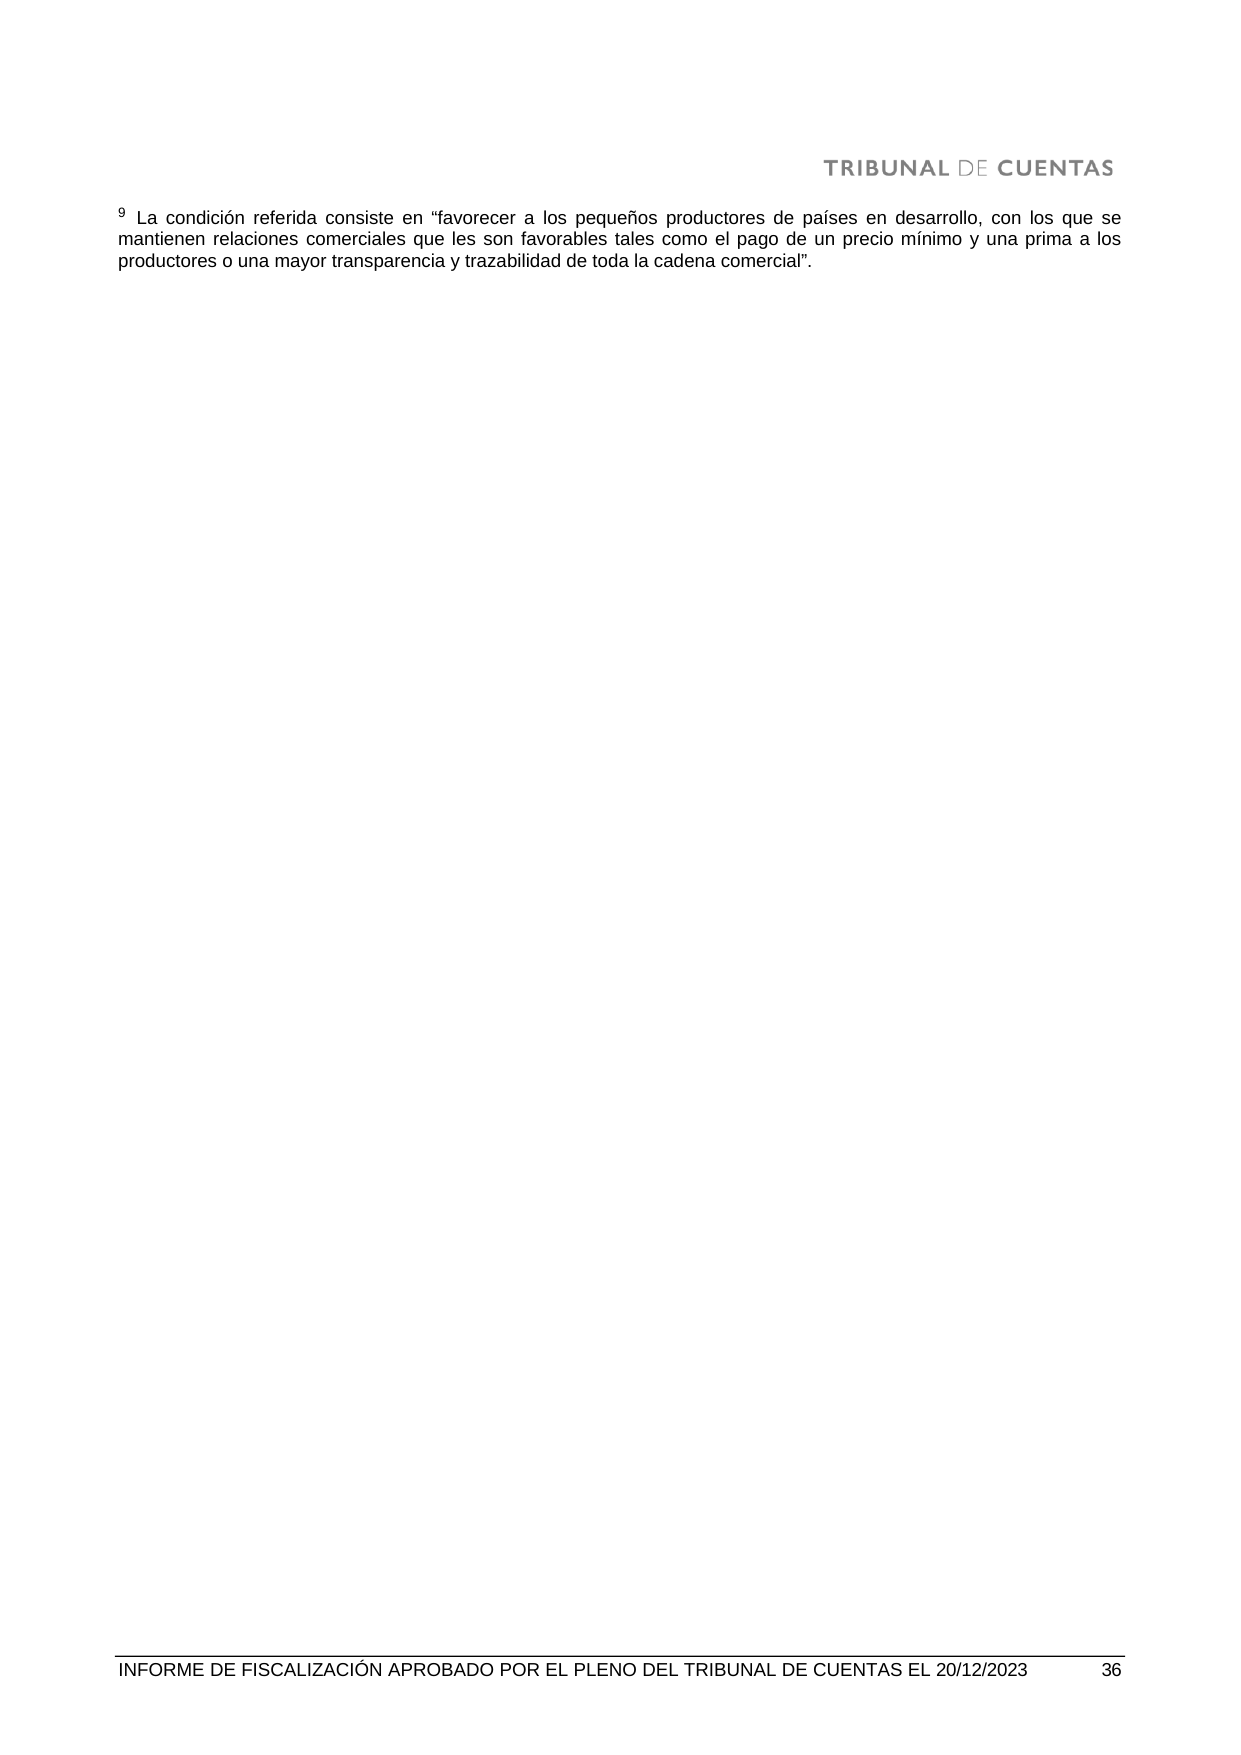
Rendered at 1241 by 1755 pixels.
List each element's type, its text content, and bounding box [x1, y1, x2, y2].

text 9 La condición referida consiste en “favorecer a los pequeños productores de países en desarrollo, con los que se mantienen relaciones comerciales que les son favorables tales como el pago de un precio mínimo y una prima a los productores o una mayor transparencia y trazabilidad de toda la cadena comercial”. [118, 204, 1122, 271]
